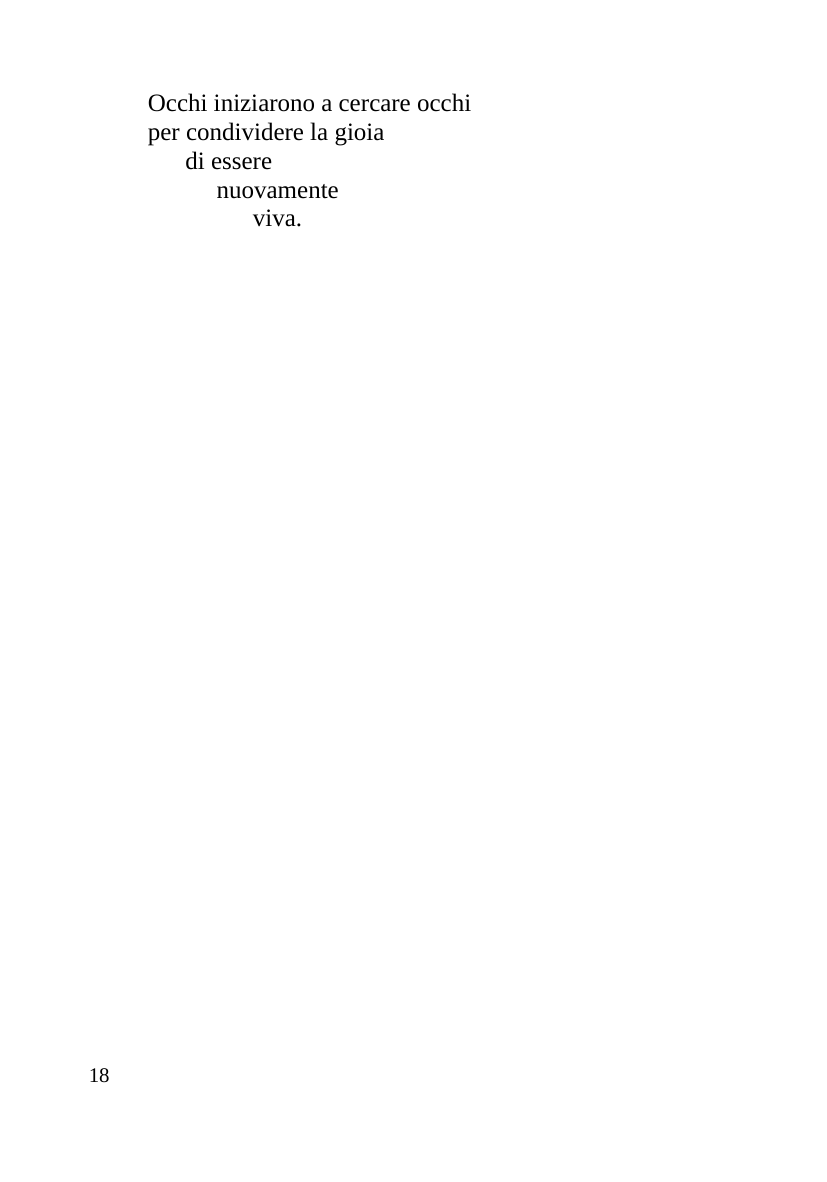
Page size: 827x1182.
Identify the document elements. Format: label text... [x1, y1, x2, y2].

text per condividere la gioia [148, 117, 738, 146]
text di essere [148, 146, 738, 175]
text Occhi iniziarono a cercare occhi [148, 88, 738, 117]
text nuovamente [148, 175, 738, 203]
text viva. [148, 203, 738, 232]
